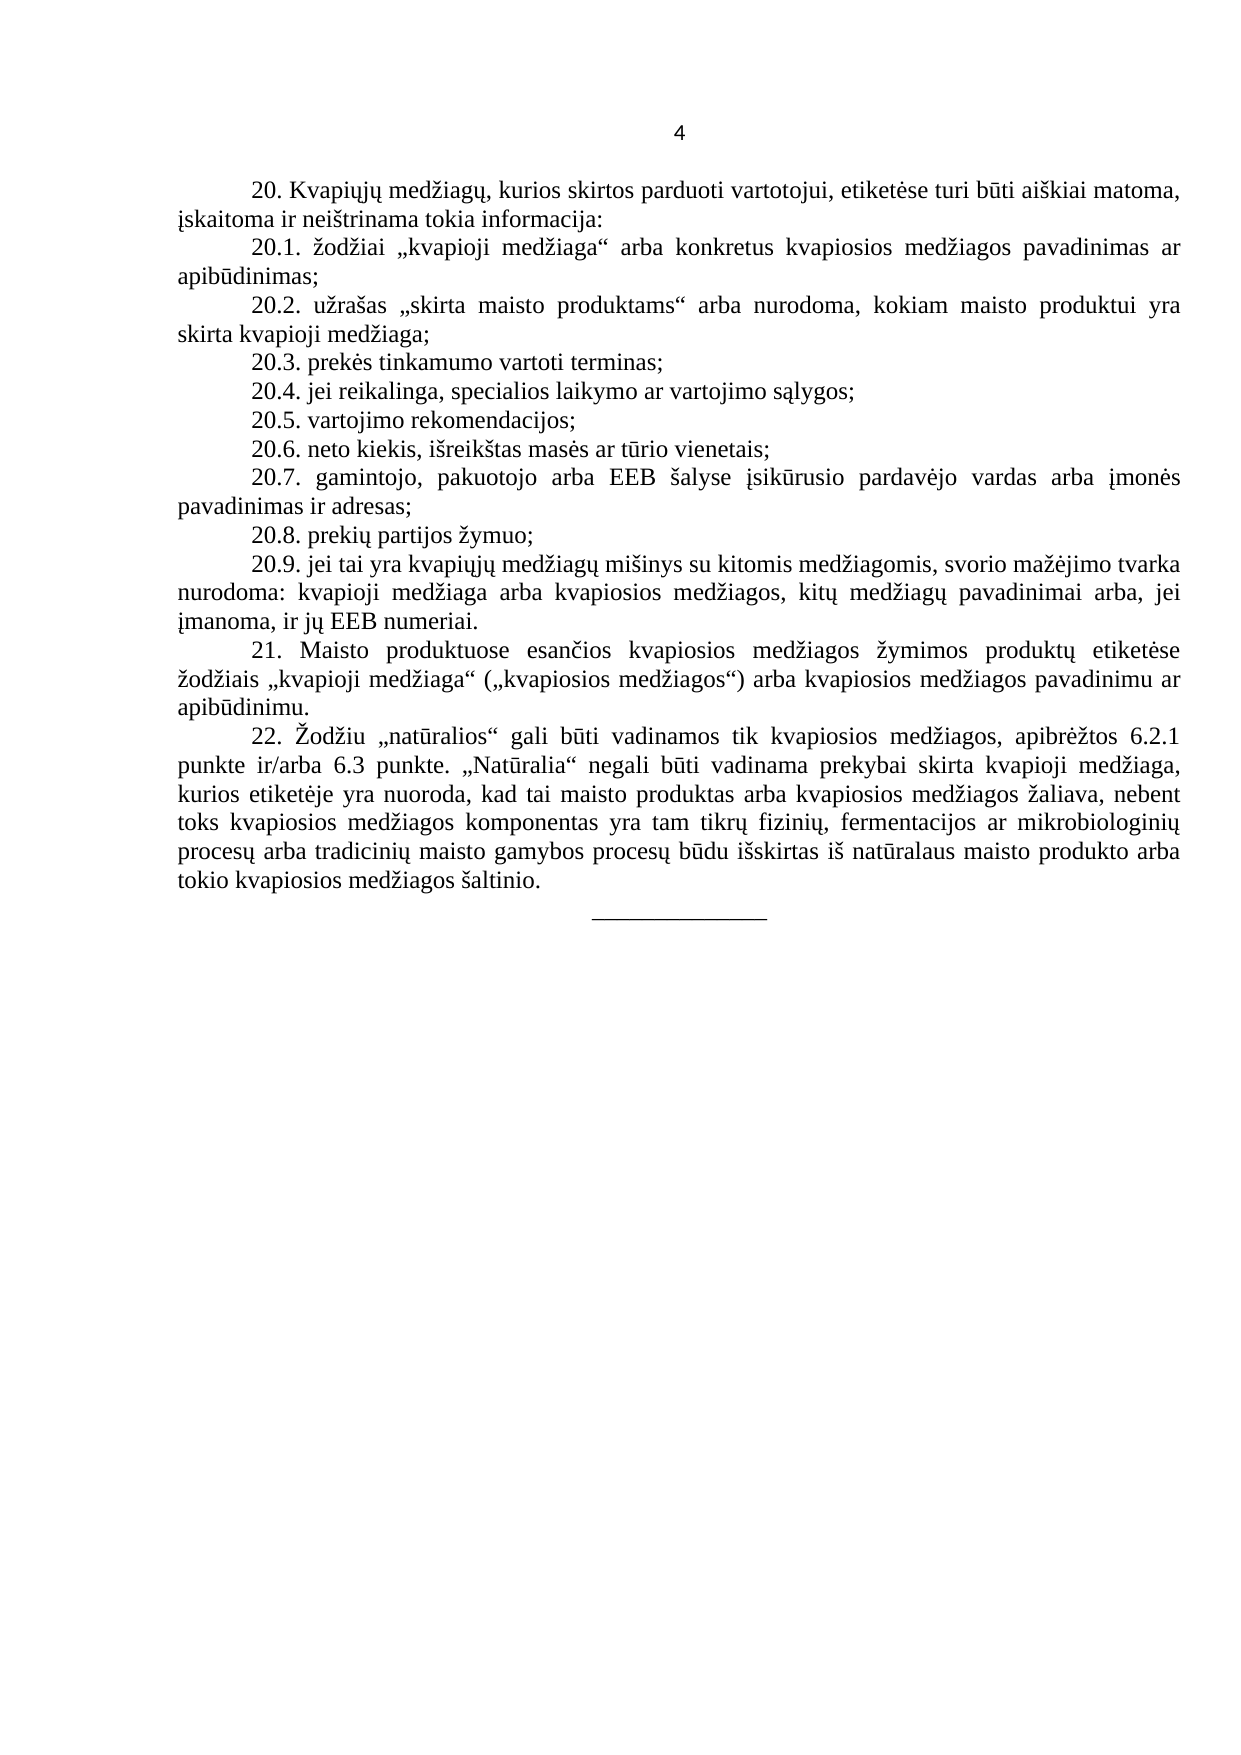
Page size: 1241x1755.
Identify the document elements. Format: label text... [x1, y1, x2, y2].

text 21. Maisto produktuose esančios kvapiosios medžiagos žymimos produktų etiketėse žodžiais „kvapioji medžiaga“ („kvapiosios medžiagos“) arba kvapiosios medžiagos pavadinimu ar apibūdinimu. [177, 635, 1181, 721]
text 20. Kvapiųjų medžiagų, kurios skirtos parduoti vartotojui, etiketėse turi būti aiškiai matoma, įskaitoma ir neištrinama tokia informacija: [177, 175, 1181, 232]
text ______________ [177, 894, 1181, 922]
text 22. Žodžiu „natūralios“ gali būti vadinamos tik kvapiosios medžiagos, apibrėžtos 6.2.1 punkte ir/arba 6.3 punkte. „Natūralia“ negali būti vadinama prekybai skirta kvapioji medžiaga, kurios etiketėje yra nuoroda, kad tai maisto produktas arba kvapiosios medžiagos žaliava, nebent toks kvapiosios medžiagos komponentas yra tam tikrų fizinių, fermentacijos ar mikrobiologinių procesų arba tradicinių maisto gamybos procesų būdu išskirtas iš natūralaus maisto produkto arba tokio kvapiosios medžiagos šaltinio. [177, 721, 1181, 894]
text 20.4. jei reikalinga, specialios laikymo ar vartojimo sąlygos; [177, 376, 1181, 405]
text 20.3. prekės tinkamumo vartoti terminas; [177, 347, 1181, 376]
text 20.2. užrašas „skirta maisto produktams“ arba nurodoma, kokiam maisto produktui yra skirta kvapioji medžiaga; [177, 290, 1181, 347]
text 20.1. žodžiai „kvapioji medžiaga“ arba konkretus kvapiosios medžiagos pavadinimas ar apibūdinimas; [177, 232, 1181, 290]
text 20.8. prekių partijos žymuo; [177, 520, 1181, 549]
text 20.5. vartojimo rekomendacijos; [177, 405, 1181, 434]
text 20.9. jei tai yra kvapiųjų medžiagų mišinys su kitomis medžiagomis, svorio mažėjimo tvarka nurodoma: kvapioji medžiaga arba kvapiosios medžiagos, kitų medžiagų pavadinimai arba, jei įmanoma, ir jų EEB numeriai. [177, 549, 1181, 635]
text 20.6. neto kiekis, išreikštas masės ar tūrio vienetais; [177, 434, 1181, 462]
text 20.7. gamintojo, pakuotojo arba EEB šalyse įsikūrusio pardavėjo vardas arba įmonės pavadinimas ir adresas; [177, 462, 1181, 520]
